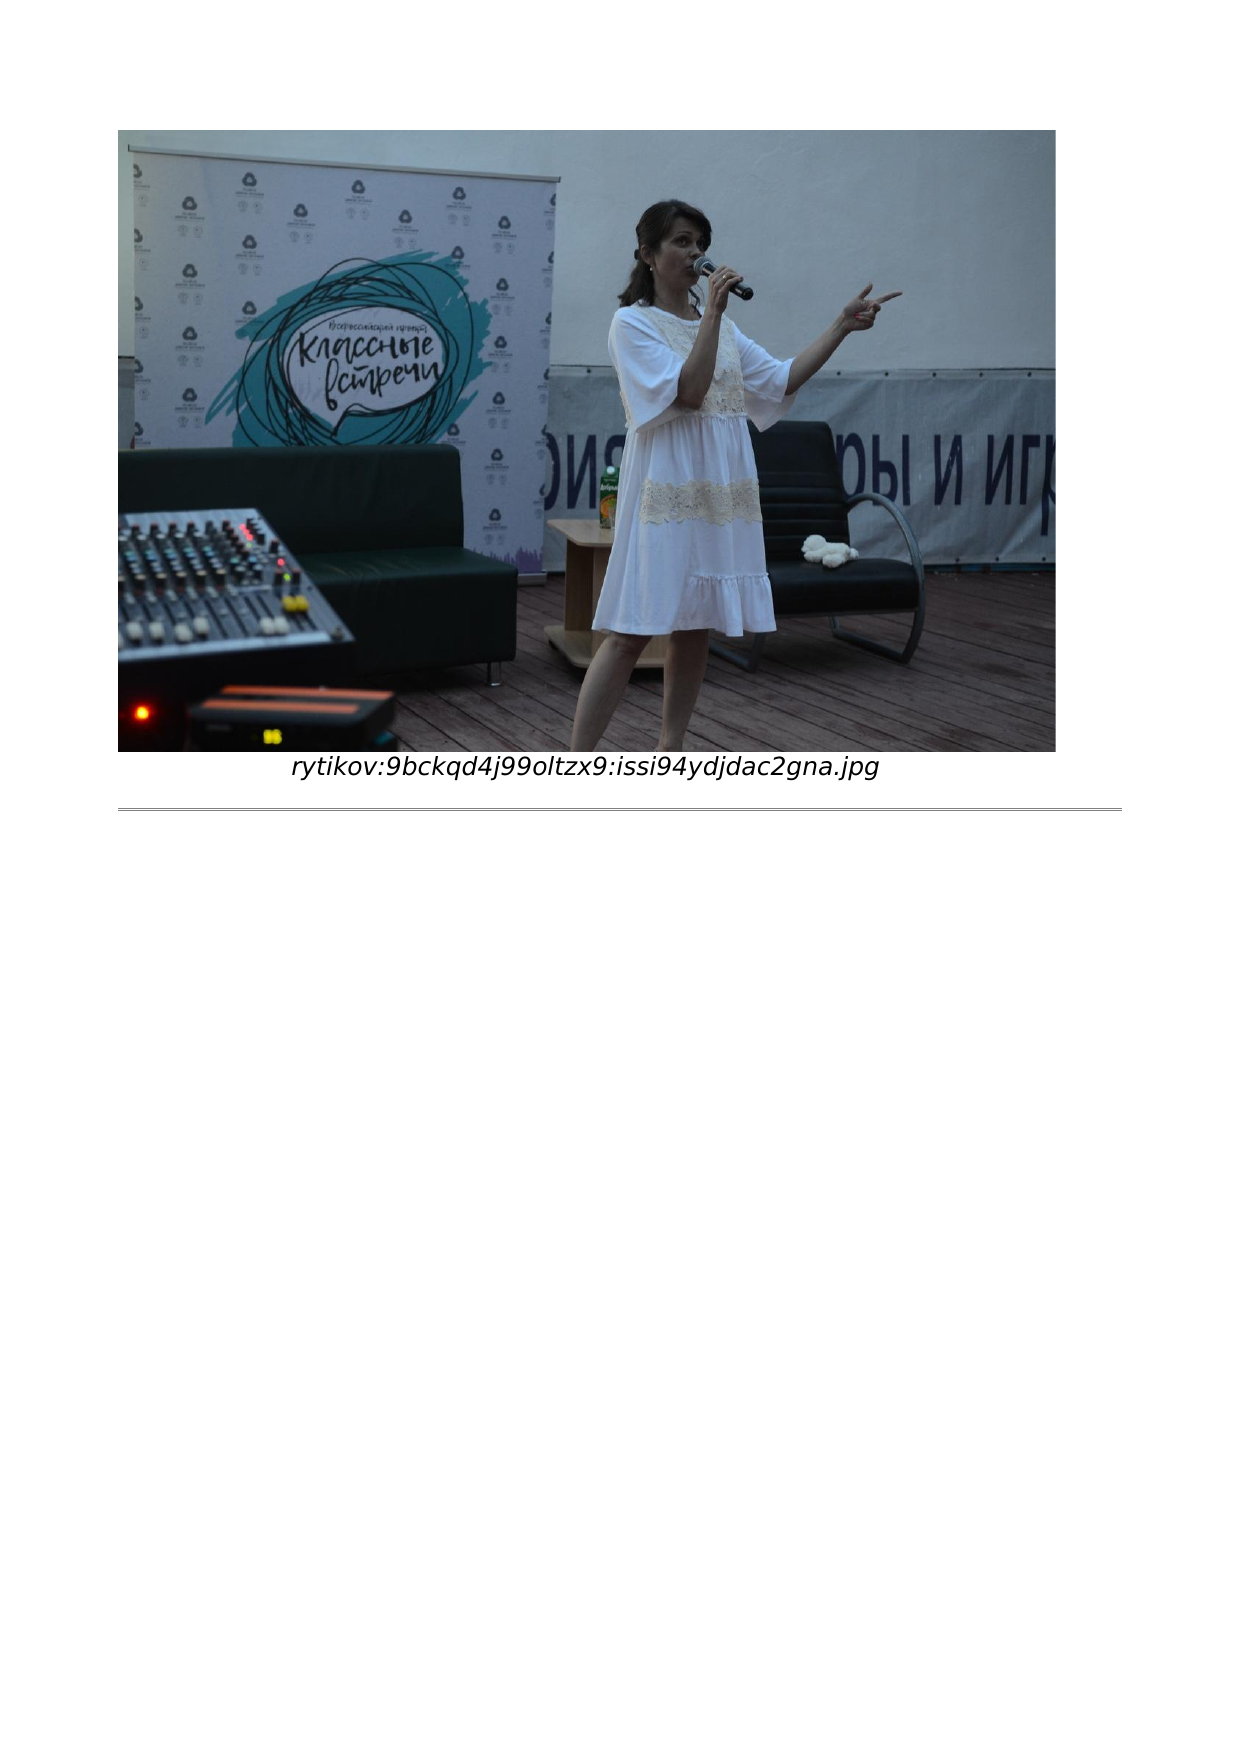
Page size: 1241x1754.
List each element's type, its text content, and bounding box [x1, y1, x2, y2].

text rytikov:9bckqd4j99oltzx9:issi94ydjdac2gna.jpg [118, 752, 1056, 781]
picture [118, 130, 1056, 752]
